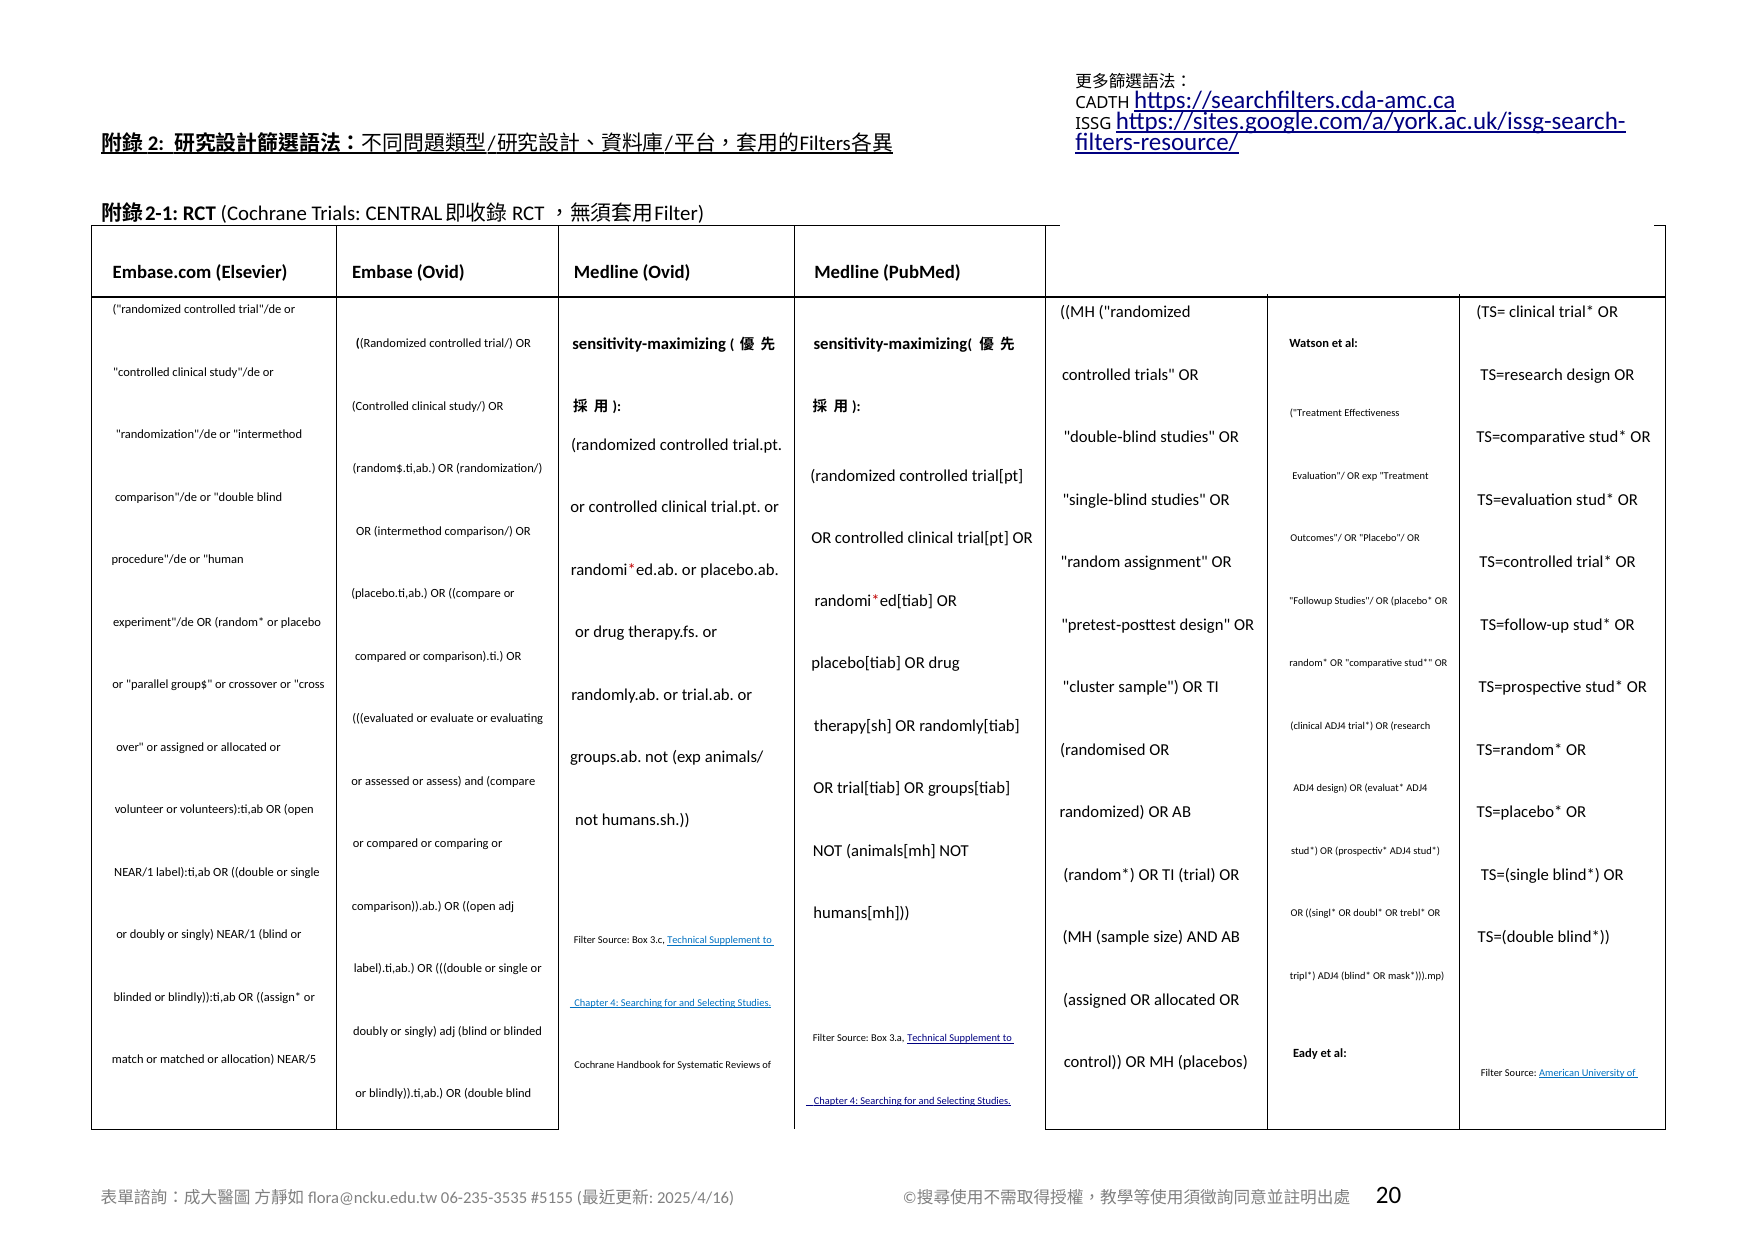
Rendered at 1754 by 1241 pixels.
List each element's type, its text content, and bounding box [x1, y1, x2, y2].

table_cell (TS= clinical trial* OR TS=research design OR TS=comparative stud* OR TS=evaluation stud* OR TS=controlled trial* OR TS=follow-up stud* OR TS=prospective stud* OR TS=random* OR TS=placebo* OR TS=(single blind*) OR TS=(double blind*)) Filter Source: American University of [1460, 298, 1665, 1129]
text 附錄2-1: RCT (Cochrane Trials: CENTRAL即收錄RCT，無須套用Filter) [101, 159, 1060, 222]
table_header Medline (PubMed) [795, 226, 1045, 296]
table_cell ((MH ("randomized controlled trials" OR "double‐blind studies" OR "single‐blind studies" OR "random assignment" OR "pretest‐posttest design" OR "cluster sample") OR TI (randomised OR randomized) OR AB (random*) OR TI (trial) OR (MH (sample size) AND AB (assigned OR allocated OR control)) OR MH (placebos) [1046, 298, 1267, 1129]
table_header Medline (Ovid) [559, 226, 794, 296]
table_cell sensitivity-maximizing (優先採用): (randomized controlled trial.pt. or controlled clinical trial.pt. or randomi*ed.ab. or placebo.ab. or drug therapy.fs. or randomly.ab. or trial.ab. or groups.ab. not (exp animals/ not humans.sh.)) Filter Source: Box 3.c, Technical Supplement to Chapter 4: Searching for and Selecting Studies. Cochrane Handbook for Systematic Reviews of [559, 298, 794, 1129]
text 更多篩選語法： [1075, 71, 1639, 92]
table_header CINAHL (EBSCOhost) [1046, 226, 1267, 296]
table_cell Watson et al: ("Treatment Effectiveness Evaluation"/ OR exp "Treatment Outcomes"/ OR "Placebo"/ OR "Followup Studies"/ OR (placebo* OR random* OR "comparative stud*" OR (clinical ADJ4 trial*) OR (research ADJ4 design) OR (evaluat* ADJ4 stud*) OR (prospectiv* ADJ4 stud*) OR ((singl* OR doubl* OR trebl* OR tripl*) ADJ4 (blind* OR mask*))).mp) Eady et al: [1268, 298, 1459, 1129]
table_cell ((Randomized controlled trial/) OR (Controlled clinical study/) OR (random$.ti,ab.) OR (randomization/) OR (intermethod comparison/) OR (placebo.ti,ab.) OR ((compare or compared or comparison).ti.) OR (((evaluated or evaluate or evaluating or assessed or assess) and (compare or compared or comparing or comparison)).ab.) OR ((open adj label).ti,ab.) OR (((double or single or doubly or singly) adj (blind or blinded or blindly)).ti,ab.) OR (double blind [337, 298, 558, 1129]
table_header Embase (Ovid) [337, 226, 558, 296]
table_cell ("randomized controlled trial"/de or "controlled clinical study"/de or "randomization"/de or "intermethod comparison"/de or "double blind procedure"/de or "human experiment"/de OR (random* or placebo or "parallel group$" or crossover or "cross over" or assigned or allocated or volunteer or volunteers):ti,ab OR (open NEAR/1 label):ti,ab OR ((double or single or doubly or singly) NEAR/1 (blind or blinded or blindly)):ti,ab OR ((assign* or match or matched or allocation) NEAR/5 [92, 298, 336, 1129]
text 附錄2: 研究設計篩選語法：不同問題類型/研究設計、資料庫/平台，套用的Filters各異 [101, 63, 1654, 294]
table_cell sensitivity-maximizing(優先採用): (randomized controlled trial[pt] OR controlled clinical trial[pt] OR randomi*ed[tiab] OR placebo[tiab] OR drug therapy[sh] OR randomly[tiab] OR trial[tiab] OR groups[tiab] NOT (animals[mh] NOT humans[mh])) Filter Source: Box 3.a, Technical Supplement to Chapter 4: Searching for and Selecting Studies. [795, 298, 1045, 1129]
table_header Web of Science [1460, 226, 1665, 296]
table_header Embase.com (Elsevier) [92, 226, 336, 296]
text CADTH https://searchfilters.cda-amc.ca [1075, 92, 1639, 113]
text ISSG https://sites.google.com/a/york.ac.uk/issg-search-filters-resource/ [1075, 113, 1639, 154]
